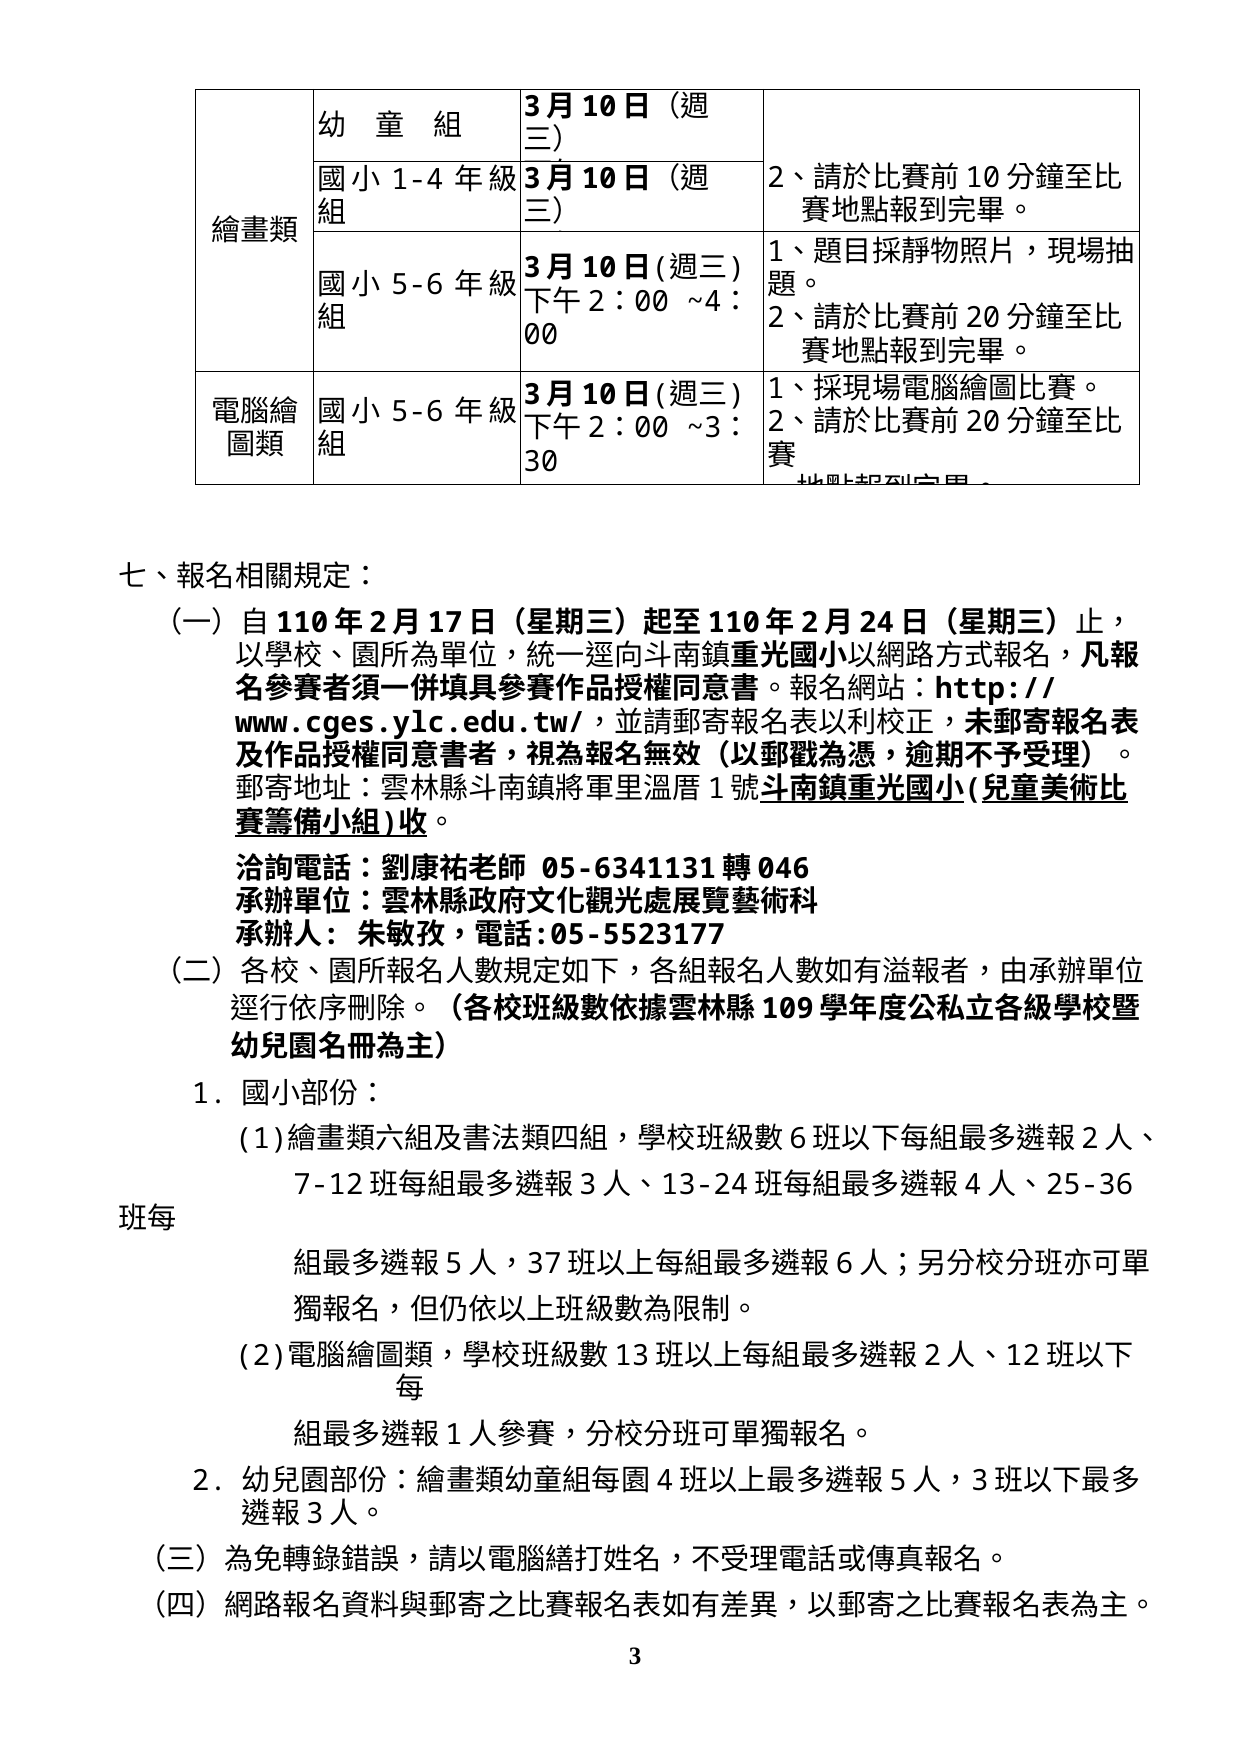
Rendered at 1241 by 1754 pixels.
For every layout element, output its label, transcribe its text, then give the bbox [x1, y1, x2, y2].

text 承辦單位：雲林縣政府文化觀光處展覽藝術科 [235, 885, 1152, 918]
text 7-12班每組最多遴報3人、13-24班每組最多遴報4人、25-36班每 [118, 1168, 1152, 1235]
text (2)電腦繪圖類，學校班級數13班以上每組最多遴報2人、12班以下每 [235, 1339, 1152, 1406]
table_cell 1、採現場電腦繪圖比賽。 2、請於比賽前20分鐘至比賽 地點報到完畢。 [764, 372, 1139, 484]
table_cell 幼 童 組 [314, 90, 520, 161]
text （四）網路報名資料與郵寄之比賽報名表如有差異，以郵寄之比賽報名表為主。 [118, 1589, 1152, 1622]
text (1)繪畫類六組及書法類四組，學校班級數6班以下每組最多遴報2人、 [235, 1122, 1152, 1156]
table_cell 電腦繪圖類 [196, 372, 313, 484]
table_cell 繪畫類 [196, 90, 313, 371]
text 七、報名相關規定： [118, 560, 1152, 593]
text 組最多遴報1人參賽，分校分班可單獨報名。 [293, 1418, 1152, 1451]
text （二）各校、園所報名人數規定如下，各組報名人數如有溢報者，由承辦單位逕行依序刪除。（各校班級數依據雲林縣109學年度公私立各級學校暨幼兒園名冊為主） [118, 951, 1152, 1064]
text 承辦人: 朱敏孜，電話:05-5523177 [235, 918, 1152, 951]
table_cell 3月10日(週三) 下午2：00 ~3：30 [521, 372, 763, 484]
list 國小部份： [192, 1076, 1152, 1110]
table_cell 國小1-4年級組 [314, 162, 520, 231]
list 幼兒園部份：繪畫類幼童組每園4班以上最多遴報5人，3班以下最多遴報3人。 [192, 1464, 1152, 1531]
table_cell 2、請於比賽前10分鐘至比賽地點報到完畢。 [764, 90, 1139, 231]
table_cell 國小5-6年級組 [314, 232, 520, 371]
text （一）自110年2月17日（星期三）起至110年2月24日（星期三）止，以學校、園所為單位，統一逕向斗南鎮重光國小以網路方式報名，凡報名參賽者須一併填具參賽作品授權同意書。報名網站：http://www.cges.ylc.edu.tw/，並請郵寄報名表以利校正，未郵寄報名表及作品授權同意書者，視為報名無效（以郵戳為憑，逾期不予受理）。郵寄地址：雲林縣斗南鎮將軍里溫厝1號斗南鎮重光國小(兒童美術比賽籌備小組)收。 [118, 606, 1152, 839]
table_cell 3月10日（週三） 下午2：00－4：00 [521, 90, 763, 161]
text 組最多遴報5人，37班以上每組最多遴報6人；另分校分班亦可單 [118, 1247, 1152, 1281]
table_cell 3月10日（週三） 下午2：00－4：00 [521, 162, 763, 231]
table_cell 3月10日(週三) 下午2：00 ~4：00 [521, 232, 763, 371]
text 獨報名，但仍依以上班級數為限制。 [118, 1293, 1152, 1326]
text 洽詢電話：劉康祐老師 05-6341131轉046 [235, 851, 1152, 885]
table_cell 1、題目採靜物照片，現場抽題。 2、請於比賽前20分鐘至比賽地點報到完畢。 [764, 232, 1139, 371]
table_cell 國小5-6年級組 [314, 372, 520, 484]
text （三）為免轉錄錯誤，請以電腦繕打姓名，不受理電話或傳真報名。 [118, 1543, 1152, 1576]
